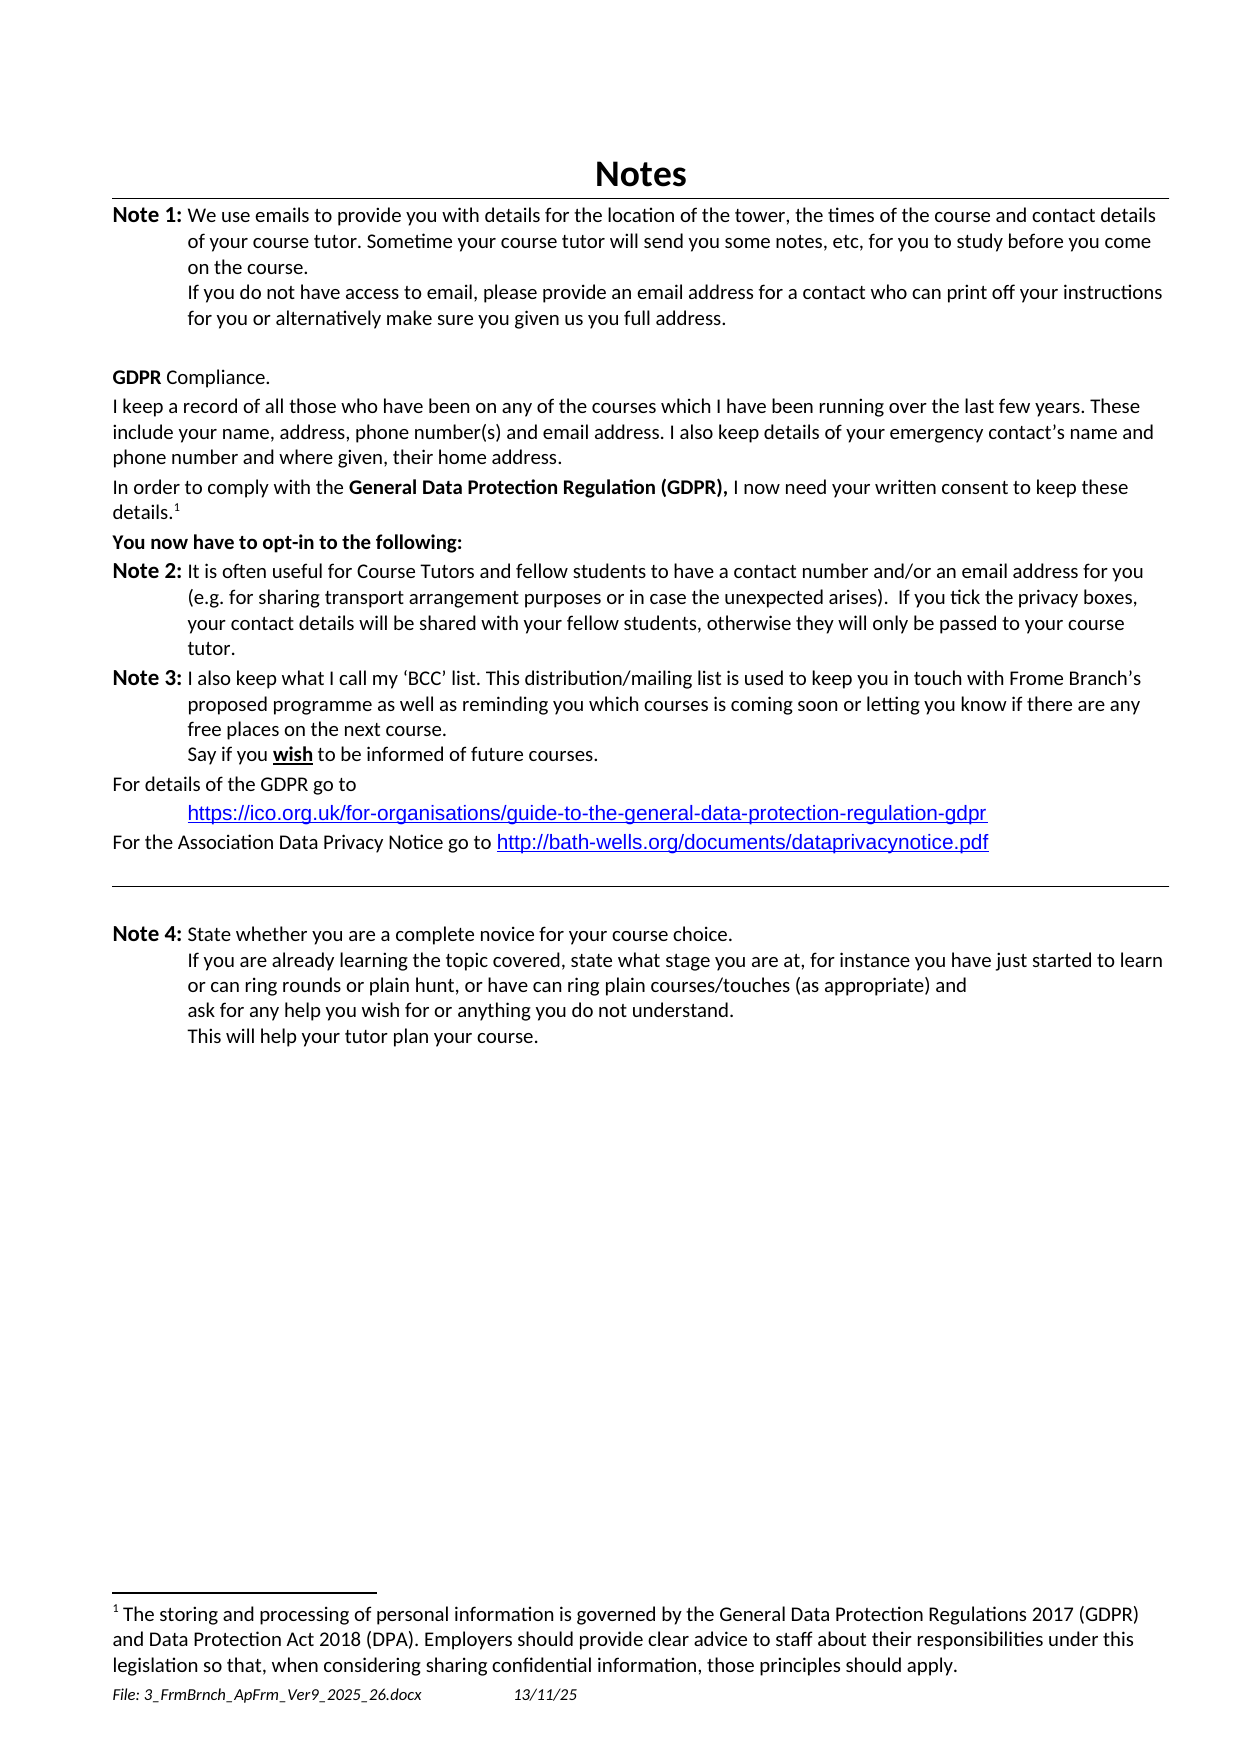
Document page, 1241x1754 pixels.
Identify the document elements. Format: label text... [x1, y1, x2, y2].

subtitle Notes [112, 150, 1169, 198]
list State whether you are a complete novice for your course choice. If you are already learning the topic covered, state what stage you are at, for instance you have just started to learn or can ring rounds or plain hunt, or have can ring plain courses/touches (as appropriate) and ask for any help you wish for or anything you do not understand. This will help your tutor plan your course. [112, 919, 1169, 1048]
text For details of the GDPR go to [112, 771, 1169, 797]
text https://ico.org.uk/for-organisations/guide-to-the-general-data-protection-regulation-gdpr [112, 801, 1169, 825]
text GDPR Compliance. [112, 364, 1169, 389]
text The storing and processing of personal information is governed by the General Data Protection Regulations 2017 (GDPR) and Data Protection Act 2018 (DPA). Employers should provide clear advice to staff about their responsibilities under this legislation so that, when considering sharing confidential information, those principles should apply. [112, 1601, 1169, 1677]
list We use emails to provide you with details for the location of the tower, the times of the course and contact details of your course tutor. Sometime your course tutor will send you some notes, etc, for you to study before you come on the course. If you do not have access to email, please provide an email address for a contact who can print off your instructions for you or alternatively make sure you given us you full address. [112, 201, 1169, 330]
text In order to comply with the General Data Protection Regulation (GDPR), I now need your written consent to keep these details. [112, 474, 1169, 525]
list It is often useful for Course Tutors and fellow students to have a contact number and/or an email address for you (e.g. for sharing transport arrangement purposes or in case the unexpected arises). If you tick the privacy boxes, your contact details will be shared with your fellow students, otherwise they will only be passed to your course tutor. [112, 556, 1169, 661]
text I keep a record of all those who have been on any of the courses which I have been running over the last few years. These include your name, address, phone number(s) and email address. I also keep details of your emergency contact’s name and phone number and where given, their home address. [112, 393, 1169, 470]
list I also keep what I call my ‘BCC’ list. This distribution/mailing list is used to keep you in touch with Frome Branch’s proposed programme as well as reminding you which courses is coming soon or letting you know if there are any free places on the next course. Say if you wish to be informed of future courses. [112, 663, 1169, 767]
subtitle You now have to opt-in to the following: [112, 529, 1169, 554]
text For the Association Data Privacy Notice go to http://bath-wells.org/documents/dataprivacynotice.pdf [112, 829, 1169, 854]
